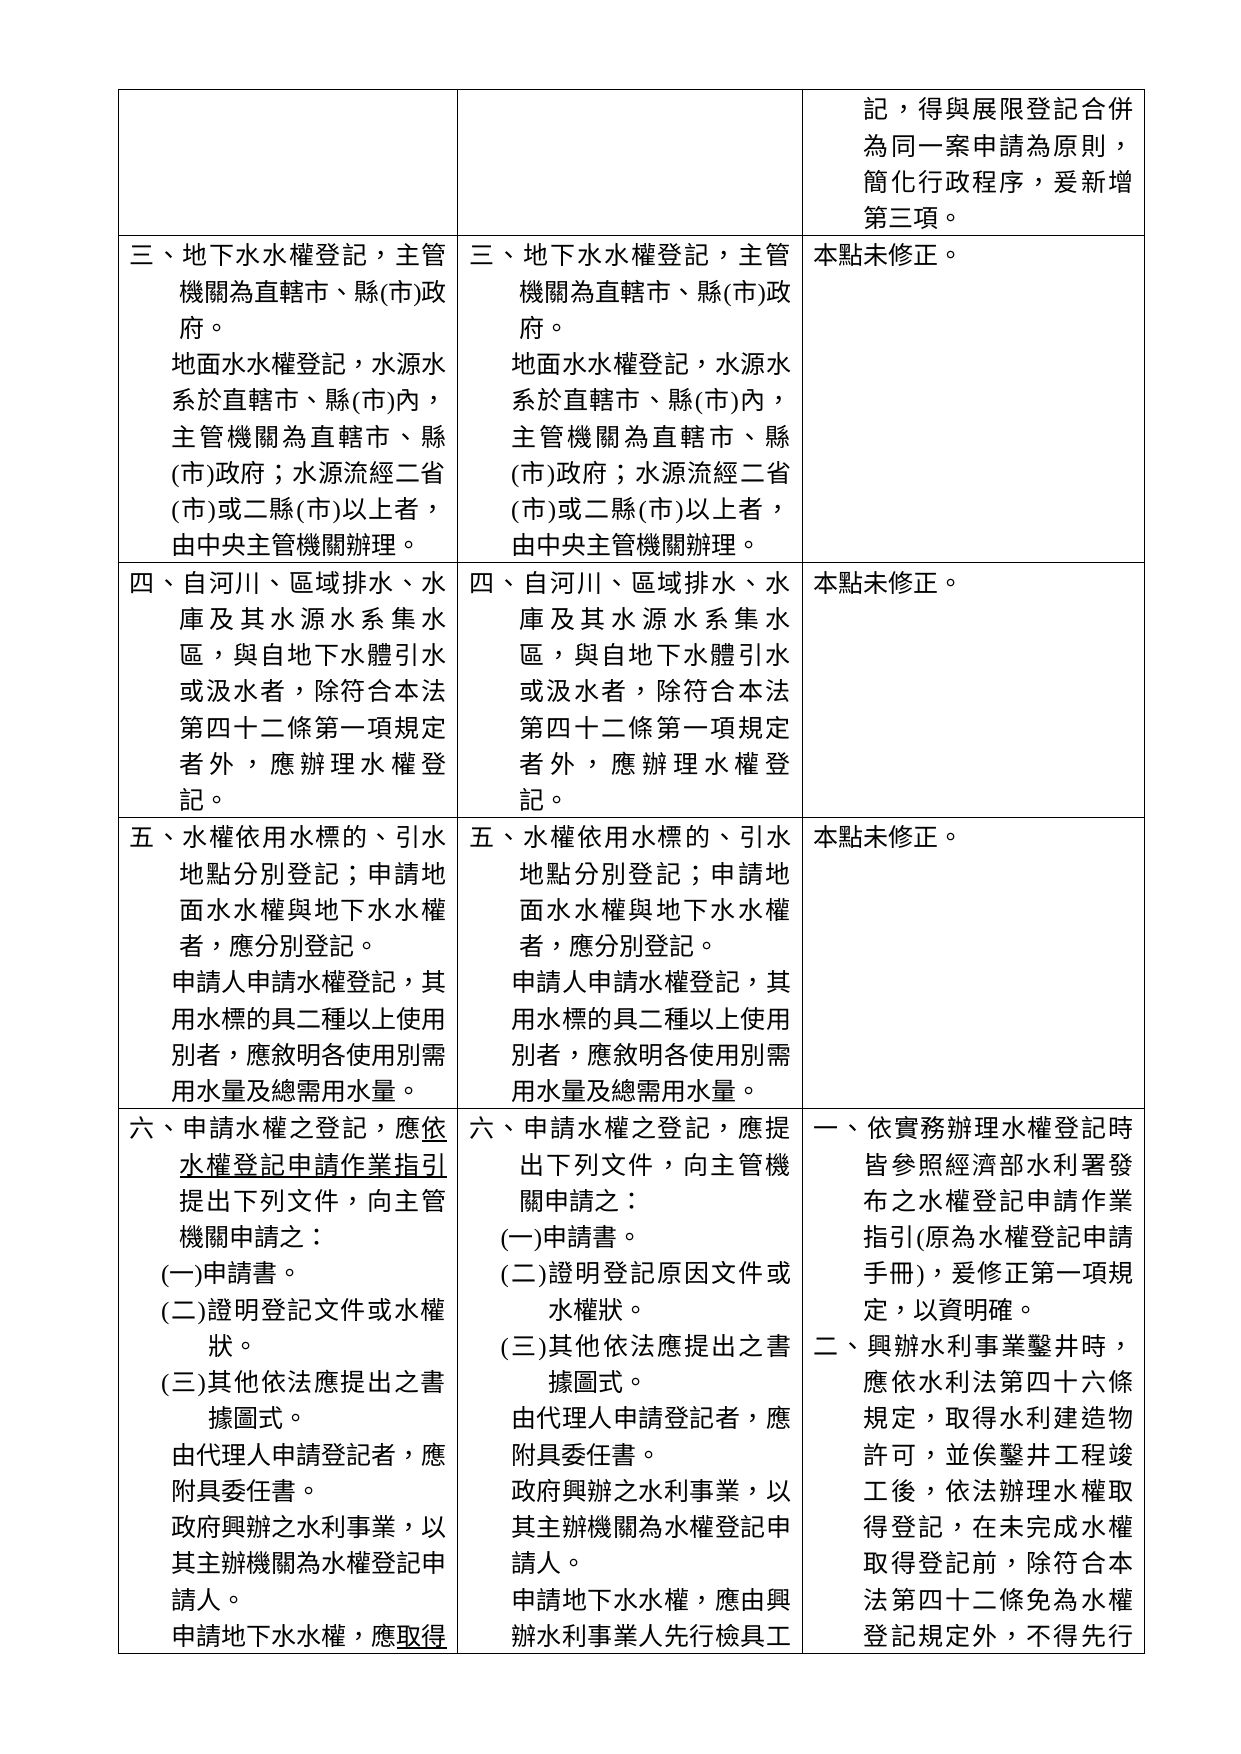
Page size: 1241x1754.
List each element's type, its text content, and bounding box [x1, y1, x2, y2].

table_cell 四、自河川、區域排水、水庫及其水源水系集水區，與自地下水體引水或汲水者，除符合本法第四十二條第一項規定者外，應辦理水權登記。 [119, 563, 457, 817]
table_cell 本點未修正。 [803, 563, 1144, 817]
table_cell 六、申請水權之登記，應依水權登記申請作業指引提出下列文件，向主管機關申請之： (一)申請書。 (二)證明登記文件或水權狀。 (三)其他依法應提出之書據圖式。 由代理人申請登記者，應附具委任書。 政府興辦之水利事業，以其主辦機關為水權登記申請人。 申請地下水水權，應取得 [119, 1109, 457, 1653]
table_cell 本點未修正。 [803, 818, 1144, 1108]
table_cell [119, 90, 457, 235]
table_cell 六、申請水權之登記，應提出下列文件，向主管機關申請之： (一)申請書。 (二)證明登記原因文件或 水權狀。 (三)其他依法應提出之書據圖式。 由代理人申請登記者，應附具委任書。 政府興辦之水利事業，以其主辦機關為水權登記申請人。 申請地下水水權，應由興辦水利事業人先行檢具工 [458, 1109, 802, 1653]
table_cell 記，得與展限登記合併為同一案申請為原則，簡化行政程序，爰新增第三項。 [803, 90, 1144, 235]
table_cell 五、水權依用水標的、引水地點分別登記；申請地面水水權與地下水水權者，應分別登記。 申請人申請水權登記，其用水標的具二種以上使用別者，應敘明各使用別需用水量及總需用水量。 [458, 818, 802, 1108]
table_cell 三、地下水水權登記，主管機關為直轄市、縣(市)政府。 地面水水權登記，水源水系於直轄市、縣(市)內，主管機關為直轄市、縣(市)政府；水源流經二省(市)或二縣(市)以上者，由中央主管機關辦理。 [119, 236, 457, 562]
table_cell 一、依實務辦理水權登記時皆參照經濟部水利署發布之水權登記申請作業指引(原為水權登記申請手冊)，爰修正第一項規 定，以資明確。 二、興辦水利事業鑿井時，應依水利法第四十六條規定，取得水利建造物許可，並俟鑿井工程竣工後，依法辦理水權取得登記，在未完成水權取得登記前，除符合本法第四十二條免為水權登記規定外，不得先行 [803, 1109, 1144, 1653]
table_cell 本點未修正。 [803, 236, 1144, 562]
table_cell [458, 90, 802, 235]
table_cell 四、自河川、區域排水、水庫及其水源水系集水區，與自地下水體引水或汲水者，除符合本法第四十二條第一項規定者外，應辦理水權登記。 [458, 563, 802, 817]
table_cell 三、地下水水權登記，主管機關為直轄市、縣(市)政府。 地面水水權登記，水源水系於直轄市、縣(市)內，主管機關為直轄市、縣(市)政府；水源流經二省(市)或二縣(市)以上者，由中央主管機關辦理。 [458, 236, 802, 562]
table_cell 五、水權依用水標的、引水地點分別登記；申請地面水水權與地下水水權者，應分別登記。 申請人申請水權登記，其用水標的具二種以上使用別者，應敘明各使用別需用水量及總需用水量。 [119, 818, 457, 1108]
